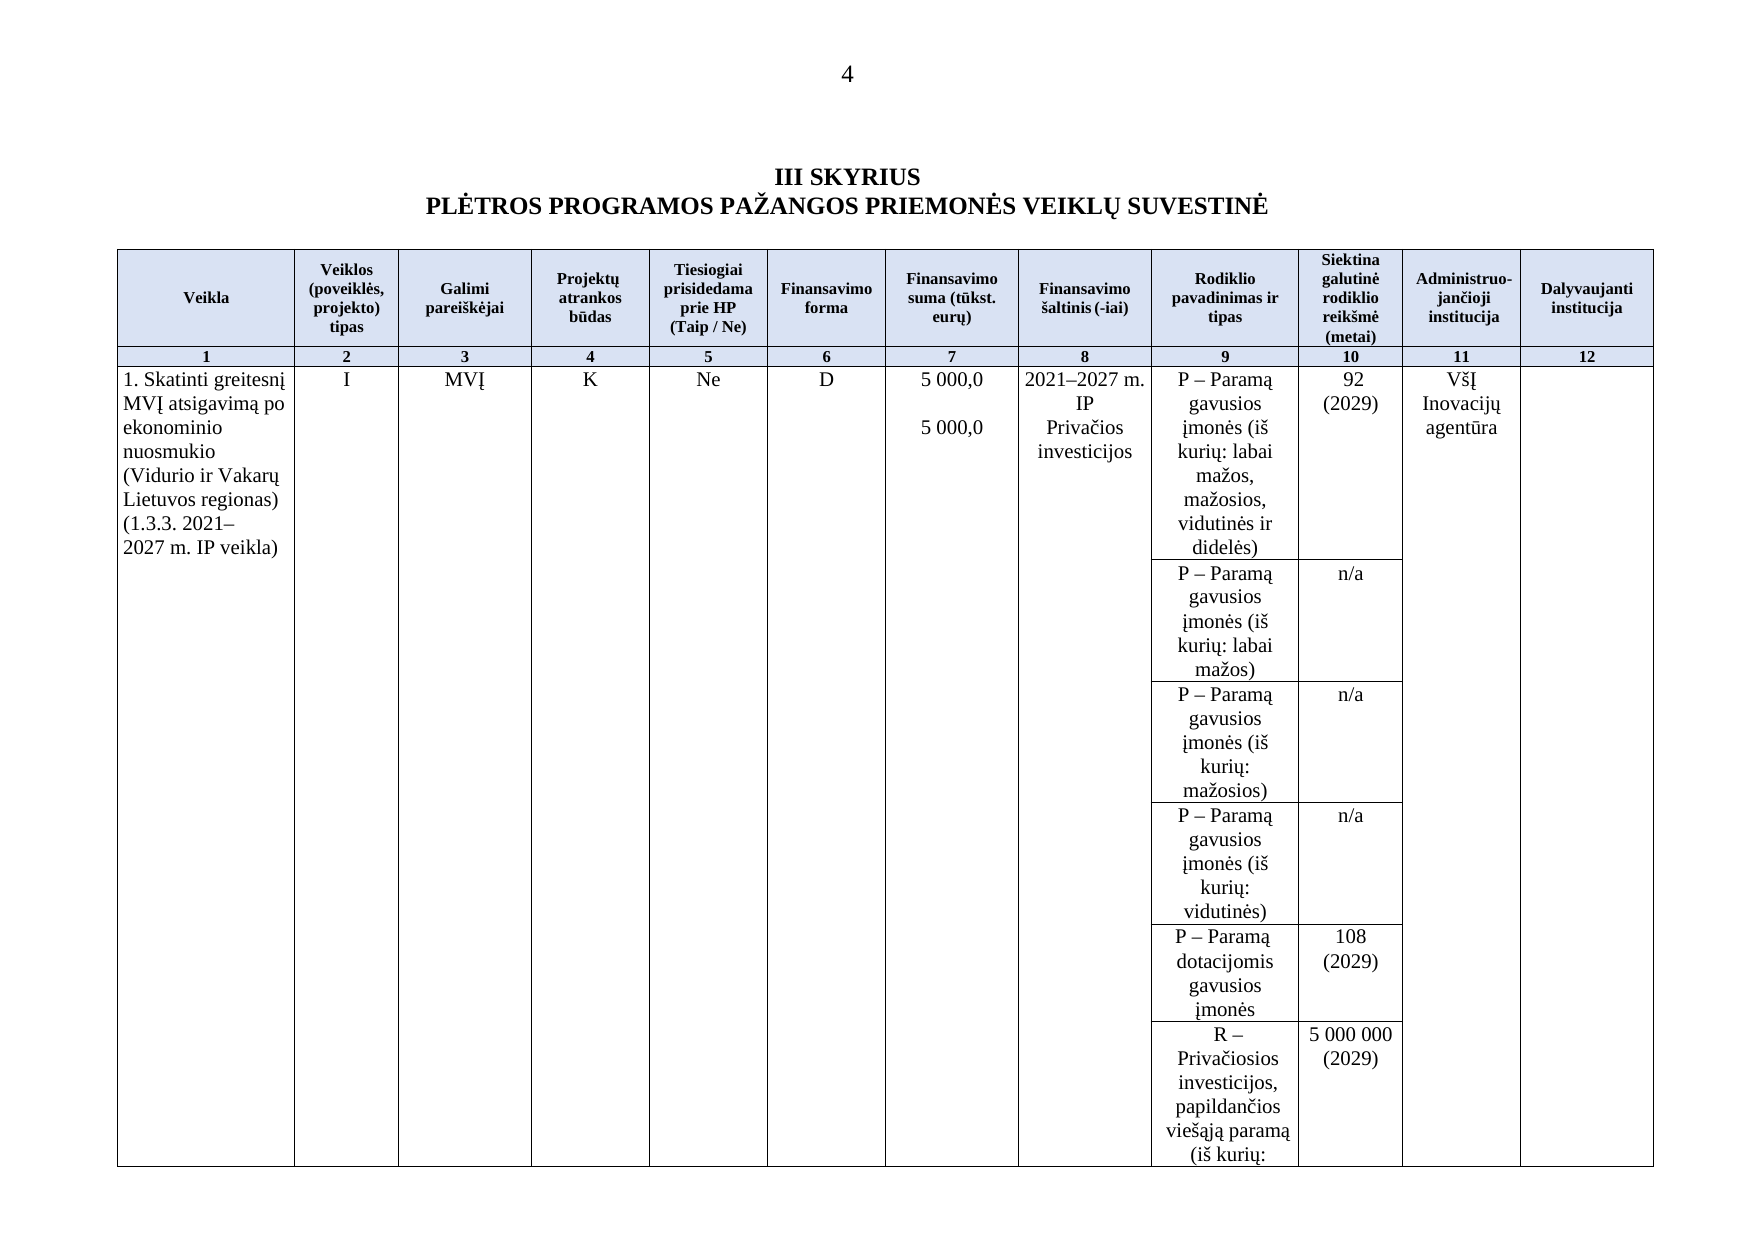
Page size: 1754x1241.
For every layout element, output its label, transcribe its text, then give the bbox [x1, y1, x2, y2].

table_cell MVĮ [399, 367, 531, 1166]
table_cell 3 [399, 347, 531, 366]
table_header Dalyvaujanti institucija [1521, 250, 1653, 346]
table_cell I [295, 367, 398, 1166]
table_cell 1 [118, 347, 294, 366]
table_cell P – Paramą dotacijomis gavusios įmonės [1152, 925, 1298, 1021]
table_cell 7 [886, 347, 1018, 366]
table_header Siektina galutinė rodiklio reikšmė (metai) [1299, 250, 1402, 346]
table_cell R – Privačiosios investicijos, papildančios viešąją paramą (iš kurių: [1152, 1022, 1298, 1166]
table_header Finansavimo šaltinis (-iai) [1019, 250, 1151, 346]
table_cell D [768, 367, 885, 1166]
table_header Veiklos (poveiklės, projekto) tipas [295, 250, 398, 346]
table_cell 92 (2029) [1299, 367, 1402, 559]
table_header Administruo-jančioji institucija [1403, 250, 1520, 346]
table_header Finansavimo forma [768, 250, 885, 346]
table_header Projektų atrankos būdas [532, 250, 649, 346]
text PLĖTROS PROGRAMOS PAŽANGOS PRIEMONĖS VEIKLŲ SUVESTINĖ [59, 191, 1636, 220]
text III SKYRIUS [59, 162, 1636, 191]
table_cell 11 [1403, 347, 1520, 366]
table_cell 8 [1019, 347, 1151, 366]
table_cell P – Paramą gavusios įmonės (iš kurių: vidutinės) [1152, 803, 1298, 923]
table_cell n/a [1299, 803, 1402, 923]
table_header Finansavimo suma (tūkst. eurų) [886, 250, 1018, 346]
table_cell 2021–2027 m. IP Privačios investicijos [1019, 367, 1151, 1166]
table_cell 5 [650, 347, 767, 366]
table_cell 9 [1152, 347, 1298, 366]
table_cell 12 [1521, 347, 1653, 366]
table_cell 5 000,0 5 000,0 [886, 367, 1018, 1166]
table_cell n/a [1299, 560, 1402, 681]
table_cell P – Paramą gavusios įmonės (iš kurių: mažosios) [1152, 682, 1298, 802]
table_cell P – Paramą gavusios įmonės (iš kurių: labai mažos, mažosios, vidutinės ir didelės) [1152, 367, 1298, 559]
table_cell 5 000 000 (2029) [1299, 1022, 1402, 1166]
table_cell 2 [295, 347, 398, 366]
table_cell Ne [650, 367, 767, 1166]
table_header Rodiklio pavadinimas ir tipas [1152, 250, 1298, 346]
table_cell 4 [532, 347, 649, 366]
table_cell n/a [1299, 682, 1402, 802]
table_cell 1. Skatinti greitesnį MVĮ atsigavimą po ekonominio nuosmukio (Vidurio ir Vakarų Lietuvos regionas) (1.3.3. 2021–2027 m. IP veikla) [118, 367, 294, 1166]
table_cell [1521, 367, 1653, 1166]
table_cell VšĮ Inovacijų agentūra [1403, 367, 1520, 1166]
table_header Veikla [118, 250, 294, 346]
table_cell K [532, 367, 649, 1166]
table_cell 6 [768, 347, 885, 366]
table_cell 108 (2029) [1299, 925, 1402, 1021]
table_header Tiesiogiai prisidedama prie HP (Taip / Ne) [650, 250, 767, 346]
table_header Galimi pareiškėjai [399, 250, 531, 346]
table_cell 10 [1299, 347, 1402, 366]
table_cell P – Paramą gavusios įmonės (iš kurių: labai mažos) [1152, 560, 1298, 681]
